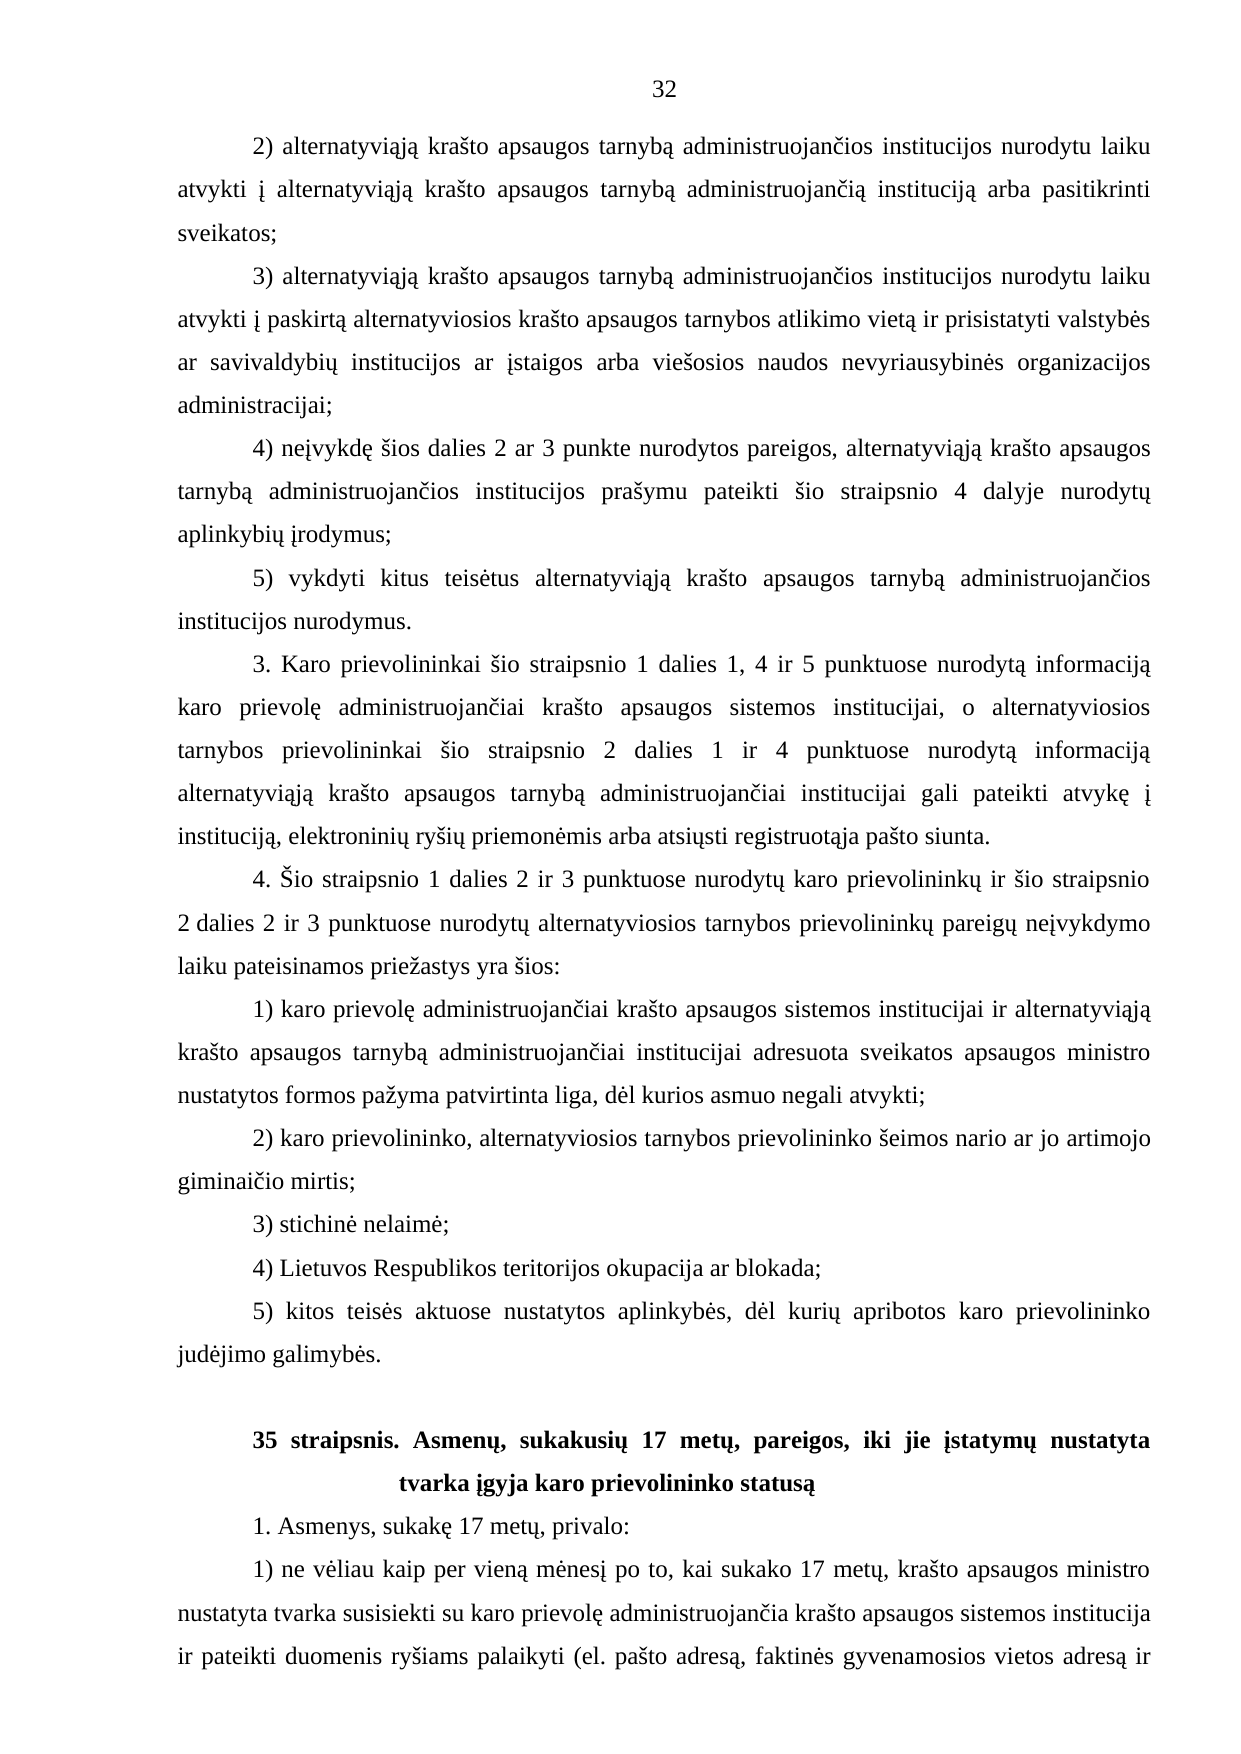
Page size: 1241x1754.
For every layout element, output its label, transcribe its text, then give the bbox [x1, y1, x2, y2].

text 3) alternatyviąją krašto apsaugos tarnybą administruojančios institucijos nurodytu laiku atvykti į paskirtą alternatyviosios krašto apsaugos tarnybos atlikimo vietą ir prisistatyti valstybės ar savivaldybių institucijos ar įstaigos arba viešosios naudos nevyriausybinės organizacijos administracijai; [177, 261, 1152, 419]
text 1) karo prievolę administruojančiai krašto apsaugos sistemos institucijai ir alternatyviąją krašto apsaugos tarnybą administruojančiai institucijai adresuota sveikatos apsaugos ministro nustatytos formos pažyma patvirtinta liga, dėl kurios asmuo negali atvykti; [177, 994, 1152, 1109]
text 1. Asmenys, sukakę 17 metų, privalo: [177, 1511, 1152, 1540]
text 4) neįvykdę šios dalies 2 ar 3 punkte nurodytos pareigos, alternatyviąją krašto apsaugos tarnybą administruojančios institucijos prašymu pateikti šio straipsnio 4 dalyje nurodytų aplinkybių įrodymus; [177, 433, 1152, 548]
text 2) karo prievolininko, alternatyviosios tarnybos prievolininko šeimos nario ar jo artimojo giminaičio mirtis; [177, 1123, 1152, 1195]
text 4. Šio straipsnio 1 dalies 2 ir 3 punktuose nurodytų karo prievolininkų ir šio straipsnio 2 dalies 2 ir 3 punktuose nurodytų alternatyviosios tarnybos prievolininkų pareigų neįvykdymo laiku pateisinamos priežastys yra šios: [177, 864, 1152, 979]
text 35 straipsnis. Asmenų, sukakusių 17 metų, pareigos, iki jie įstatymų nustatyta tvarka įgyja karo prievolininko statusą [252, 1425, 1152, 1497]
text 3. Karo prievolininkai šio straipsnio 1 dalies 1, 4 ir 5 punktuose nurodytą informaciją karo prievolę administruojančiai krašto apsaugos sistemos institucijai, o alternatyviosios tarnybos prievolininkai šio straipsnio 2 dalies 1 ir 4 punktuose nurodytą informaciją alternatyviąją krašto apsaugos tarnybą administruojančiai institucijai gali pateikti atvykę į instituciją, elektroninių ryšių priemonėmis arba atsiųsti registruotąja pašto siunta. [177, 649, 1152, 850]
text 1) ne vėliau kaip per vieną mėnesį po to, kai sukako 17 metų, krašto apsaugos ministro nustatyta tvarka susisiekti su karo prievolę administruojančia krašto apsaugos sistemos institucija ir pateikti duomenis ryšiams palaikyti (el. pašto adresą, faktinės gyvenamosios vietos adresą ir [177, 1554, 1152, 1669]
text 5) kitos teisės aktuose nustatytos aplinkybės, dėl kurių apribotos karo prievolininko judėjimo galimybės. [177, 1296, 1152, 1368]
text 3) stichinė nelaimė; [177, 1209, 1152, 1238]
text 4) Lietuvos Respublikos teritorijos okupacija ar blokada; [177, 1253, 1152, 1281]
text 2) alternatyviąją krašto apsaugos tarnybą administruojančios institucijos nurodytu laiku atvykti į alternatyviąją krašto apsaugos tarnybą administruojančią instituciją arba pasitikrinti sveikatos; [177, 131, 1152, 246]
text 5) vykdyti kitus teisėtus alternatyviąją krašto apsaugos tarnybą administruojančios institucijos nurodymus. [177, 563, 1152, 634]
